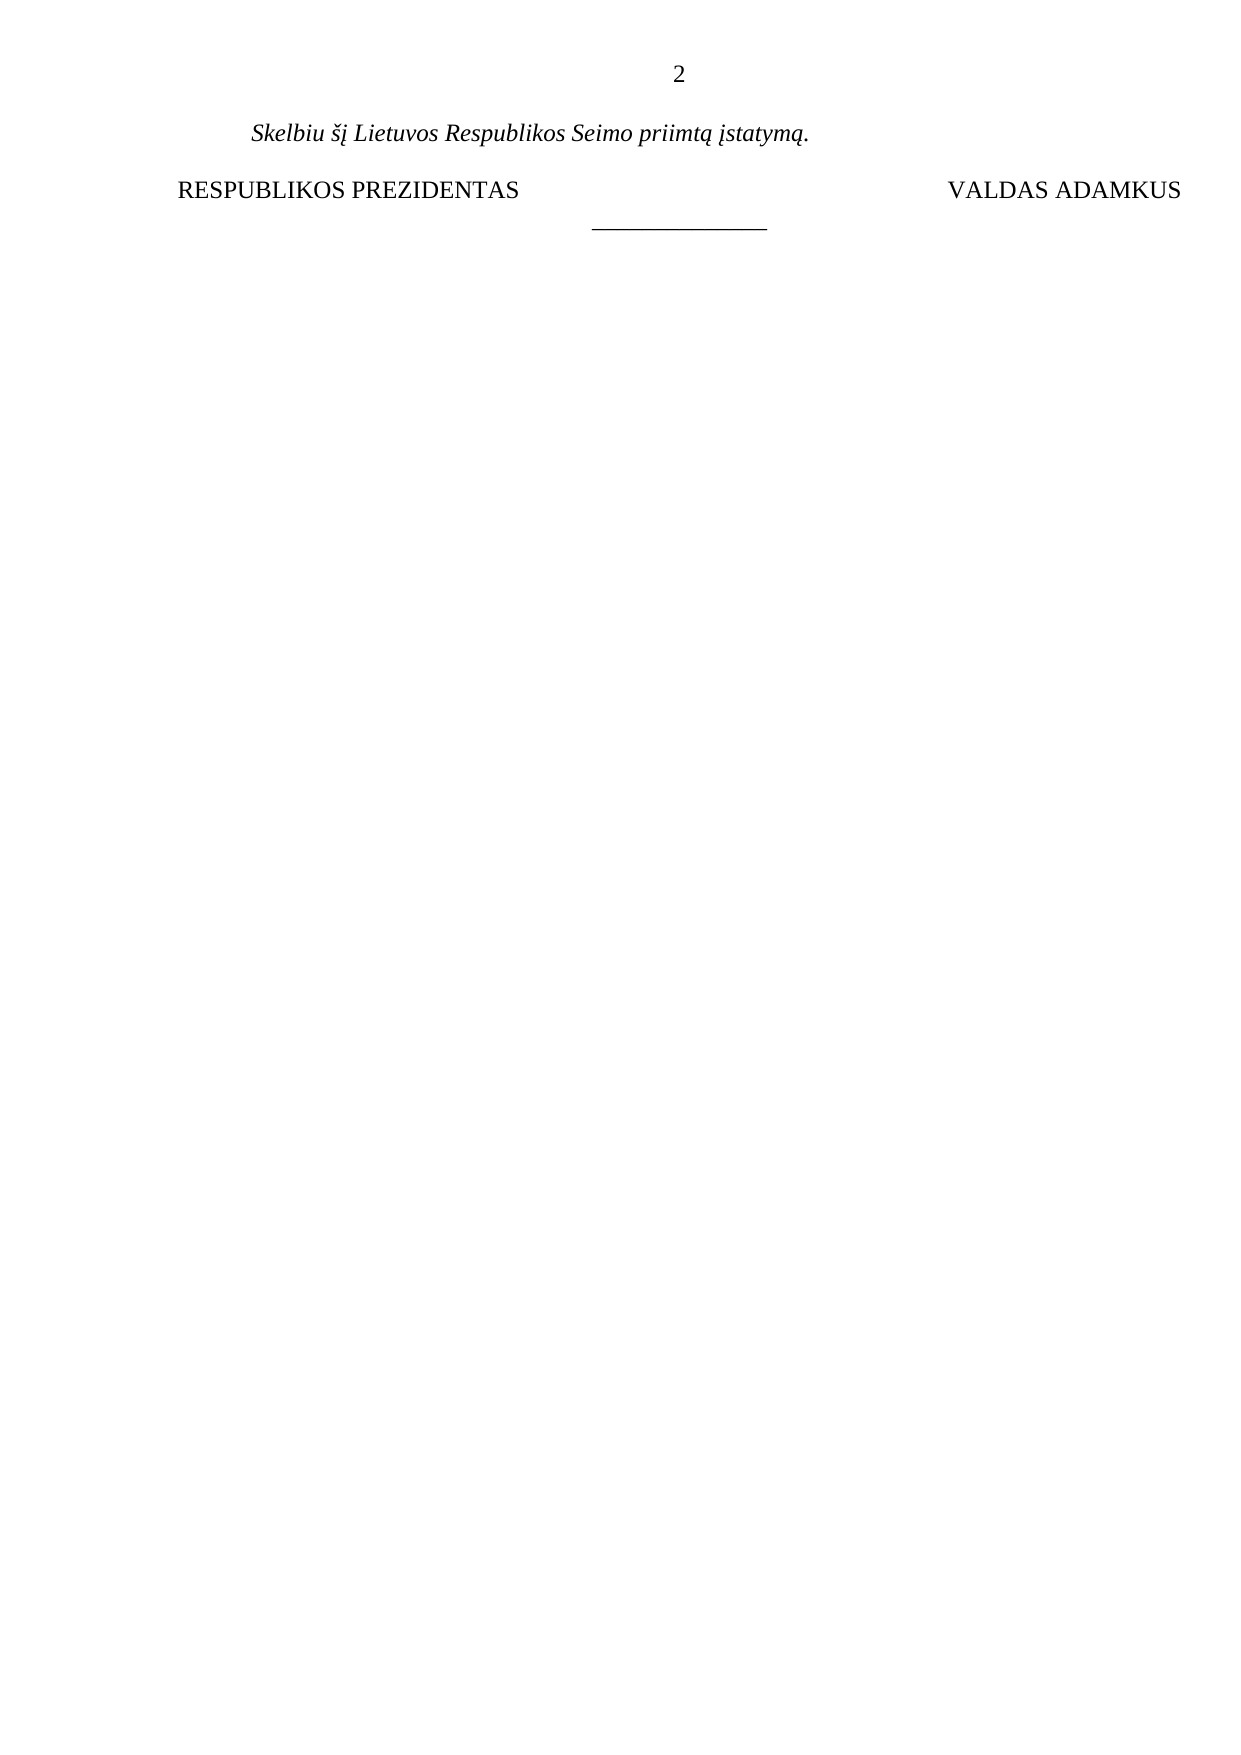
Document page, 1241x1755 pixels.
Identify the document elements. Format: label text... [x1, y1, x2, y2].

text Skelbiu šį Lietuvos Respublikos Seimo priimtą įstatymą. [177, 118, 1181, 147]
text ______________ [177, 204, 1181, 233]
text RESPUBLIKOS PREZIDENTAS VALDAS ADAMKUS [177, 176, 1181, 204]
